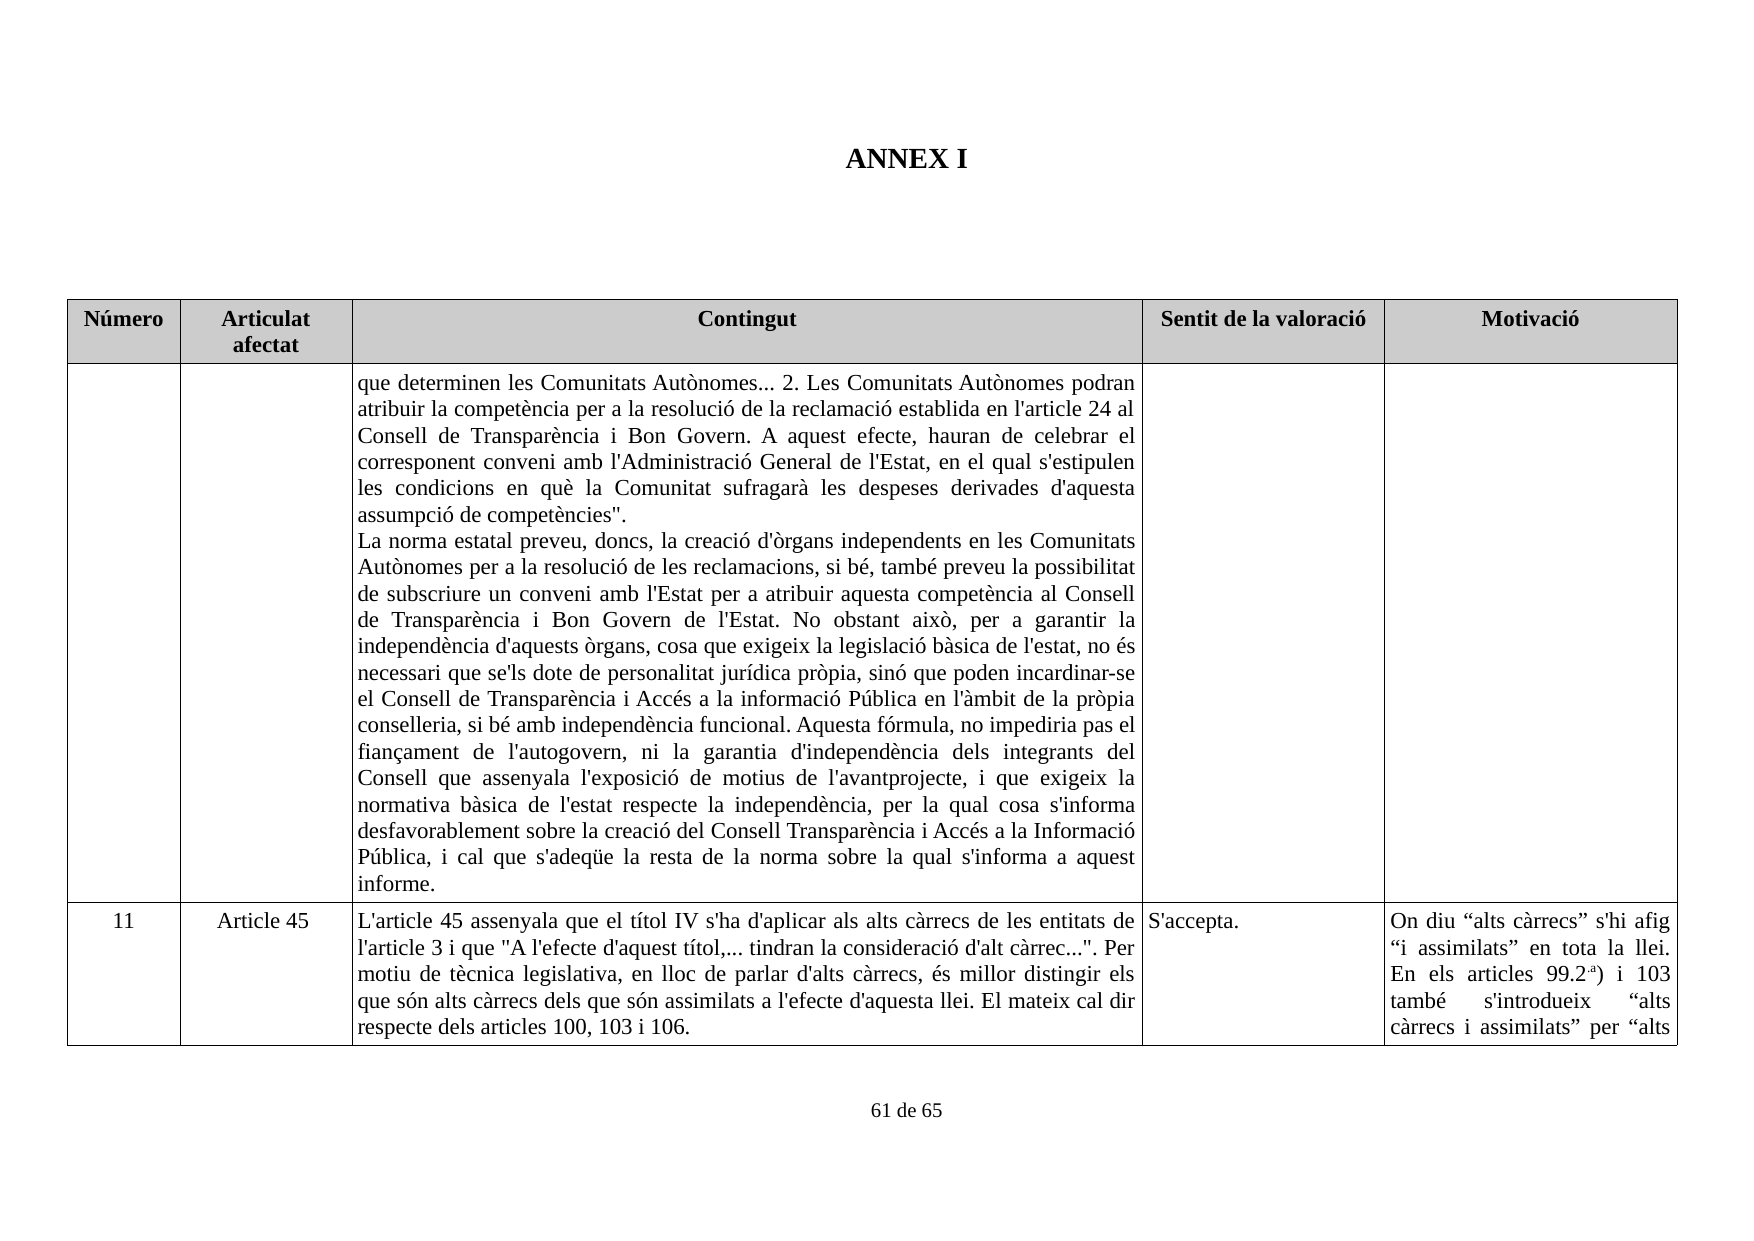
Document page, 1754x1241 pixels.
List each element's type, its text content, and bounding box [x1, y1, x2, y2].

table_cell 11 [68, 903, 180, 1045]
table_cell On diu “alts càrrecs” s'hi afig “i assimilats” en tota la llei. En els articles 99.2.a) i 103 també s'introdueix “alts càrrecs i assimilats” per “alts [1385, 903, 1677, 1045]
table_cell [181, 364, 352, 902]
table_cell [1385, 364, 1677, 902]
table_cell que determinen les Comunitats Autònomes... 2. Les Comunitats Autònomes podran atribuir la competència per a la resolució de la reclamació establida en l'article 24 al Consell de Transparència i Bon Govern. A aquest efecte, hauran de celebrar el corresponent conveni amb l'Administració General de l'Estat, en el qual s'estipulen les condicions en què la Comunitat sufragarà les despeses derivades d'aquesta assumpció de competències". La norma estatal preveu, doncs, la creació d'òrgans independents en les Comunitats Autònomes per a la resolució de les reclamacions, si bé, també preveu la possibilitat de subscriure un conveni amb l'Estat per a atribuir aquesta competència al Consell de Transparència i Bon Govern de l'Estat. No obstant això, per a garantir la independència d'aquests òrgans, cosa que exigeix la legislació bàsica de l'estat, no és necessari que se'ls dote de personalitat jurídica pròpia, sinó que poden incardinar-se el Consell de Transparència i Accés a la informació Pública en l'àmbit de la pròpia conselleria, si bé amb independència funcional. Aquesta fórmula, no impediria pas el fiançament de l'autogovern, ni la garantia d'independència dels integrants del Consell que assenyala l'exposició de motius de l'avantprojecte, i que exigeix la normativa bàsica de l'estat respecte la independència, per la qual cosa s'informa desfavorablement sobre la creació del Consell Transparència i Accés a la Informació Pública, i cal que s'adeqüe la resta de la norma sobre la qual s'informa a aquest informe. [353, 364, 1142, 902]
table_cell [68, 364, 180, 902]
table_header Articulat afectat [181, 300, 352, 363]
table_header Contingut [353, 300, 1142, 363]
table_header Motivació [1385, 300, 1677, 363]
table_cell L'article 45 assenyala que el títol IV s'ha d'aplicar als alts càrrecs de les entitats de l'article 3 i que "A l'efecte d'aquest títol,... tindran la consideració d'alt càrrec...". Per motiu de tècnica legislativa, en lloc de parlar d'alts càrrecs, és millor distingir els que són alts càrrecs dels que són assimilats a l'efecte d'aquesta llei. El mateix cal dir respecte dels articles 100, 103 i 106. [353, 903, 1142, 1045]
table_cell Article 45 [181, 903, 352, 1045]
table_header Sentit de la valoració [1143, 300, 1384, 363]
table_cell [1143, 364, 1384, 902]
table_cell S'accepta. [1143, 903, 1384, 1045]
table_header Número [68, 300, 180, 363]
